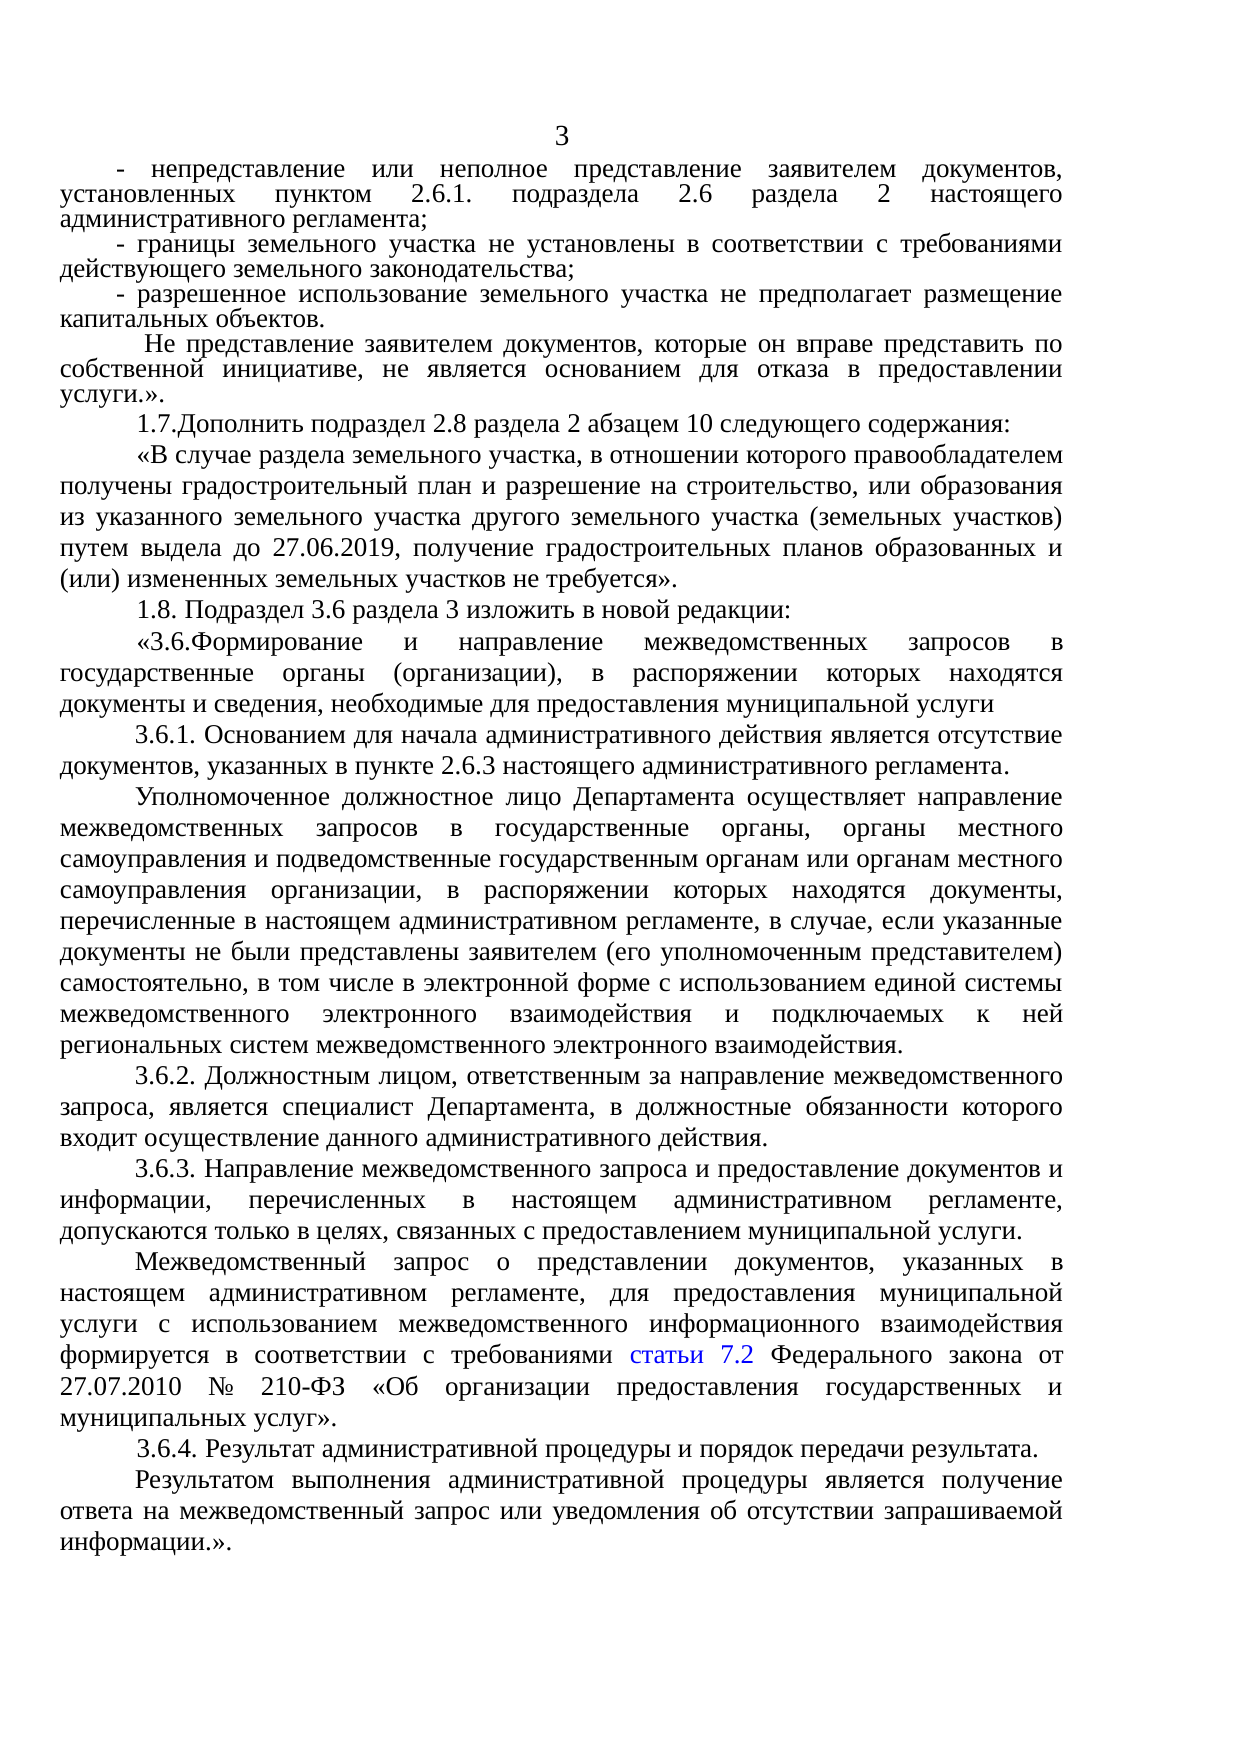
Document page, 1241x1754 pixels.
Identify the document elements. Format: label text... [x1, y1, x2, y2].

text - непредставление или неполное представление заявителем документов, установленных пунктом 2.6.1. подраздела 2.6 раздела 2 настоящего административного регламента; [59, 158, 1064, 233]
text Не представление заявителем документов, которые он вправе представить по собственной инициативе, не является основанием для отказа в предоставлении услуги.». [59, 333, 1064, 408]
text - разрешенное использование земельного участка не предполагает размещение капитальных объектов. [59, 283, 1064, 333]
text 3.6.2. Должностным лицом, ответственным за направление межведомственного запроса, является специалист Департамента, в должностные обязанности которого входит осуществление данного административного действия. [59, 1059, 1064, 1153]
text Уполномоченное должностное лицо Департамента осуществляет направление межведомственных запросов в государственные органы, органы местного самоуправления и подведомственные государственным органам или органам местного самоуправления организации, в распоряжении которых находятся документы, перечисленные в настоящем административном регламенте, в случае, если указанные документы не были представлены заявителем (его уполномоченным представителем) самостоятельно, в том числе в электронной форме с использованием единой системы межведомственного электронного взаимодействия и подключаемых к ней региональных систем межведомственного электронного взаимодействия. [59, 780, 1064, 1059]
text 1.7.Дополнить подраздел 2.8 раздела 2 абзацем 10 следующего содержания: [59, 408, 1064, 439]
text 1.8. Подраздел 3.6 раздела 3 изложить в новой редакции: [59, 594, 1064, 625]
text Результатом выполнения административной процедуры является получение ответа на межведомственный запрос или уведомления об отсутствии запрашиваемой информации.». [59, 1463, 1064, 1556]
text 3.6.3. Направление межведомственного запроса и предоставление документов и информации, перечисленных в настоящем административном регламенте, допускаются только в целях, связанных с предоставлением муниципальной услуги. [59, 1153, 1064, 1246]
text Межведомственный запрос о представлении документов, указанных в настоящем административном регламенте, для предоставления муниципальной услуги с использованием межведомственного информационного взаимодействия формируется в соответствии с требованиями статьи 7.2 Федерального закона от 27.07.2010 № 210-ФЗ «Об организации предоставления государственных и муниципальных услуг». [59, 1246, 1064, 1432]
text «3.6.Формирование и направление межведомственных запросов в государственные органы (организации), в распоряжении которых находятся документы и сведения, необходимые для предоставления муниципальной услуги [59, 625, 1064, 718]
text 3.6.4. Результат административной процедуры и порядок передачи результата. [59, 1432, 1064, 1463]
text - границы земельного участка не установлены в соответствии с требованиями действующего земельного законодательства; [59, 233, 1064, 283]
text 3.6.1. Основанием для начала административного действия является отсутствие документов, указанных в пункте 2.6.3 настоящего административного регламента. [59, 718, 1064, 780]
text «В случае раздела земельного участка, в отношении которого правообладателем получены градостроительный план и разрешение на строительство, или образования из указанного земельного участка другого земельного участка (земельных участков) путем выдела до 27.06.2019, получение градостроительных планов образованных и (или) измененных земельных участков не требуется». [59, 439, 1064, 594]
